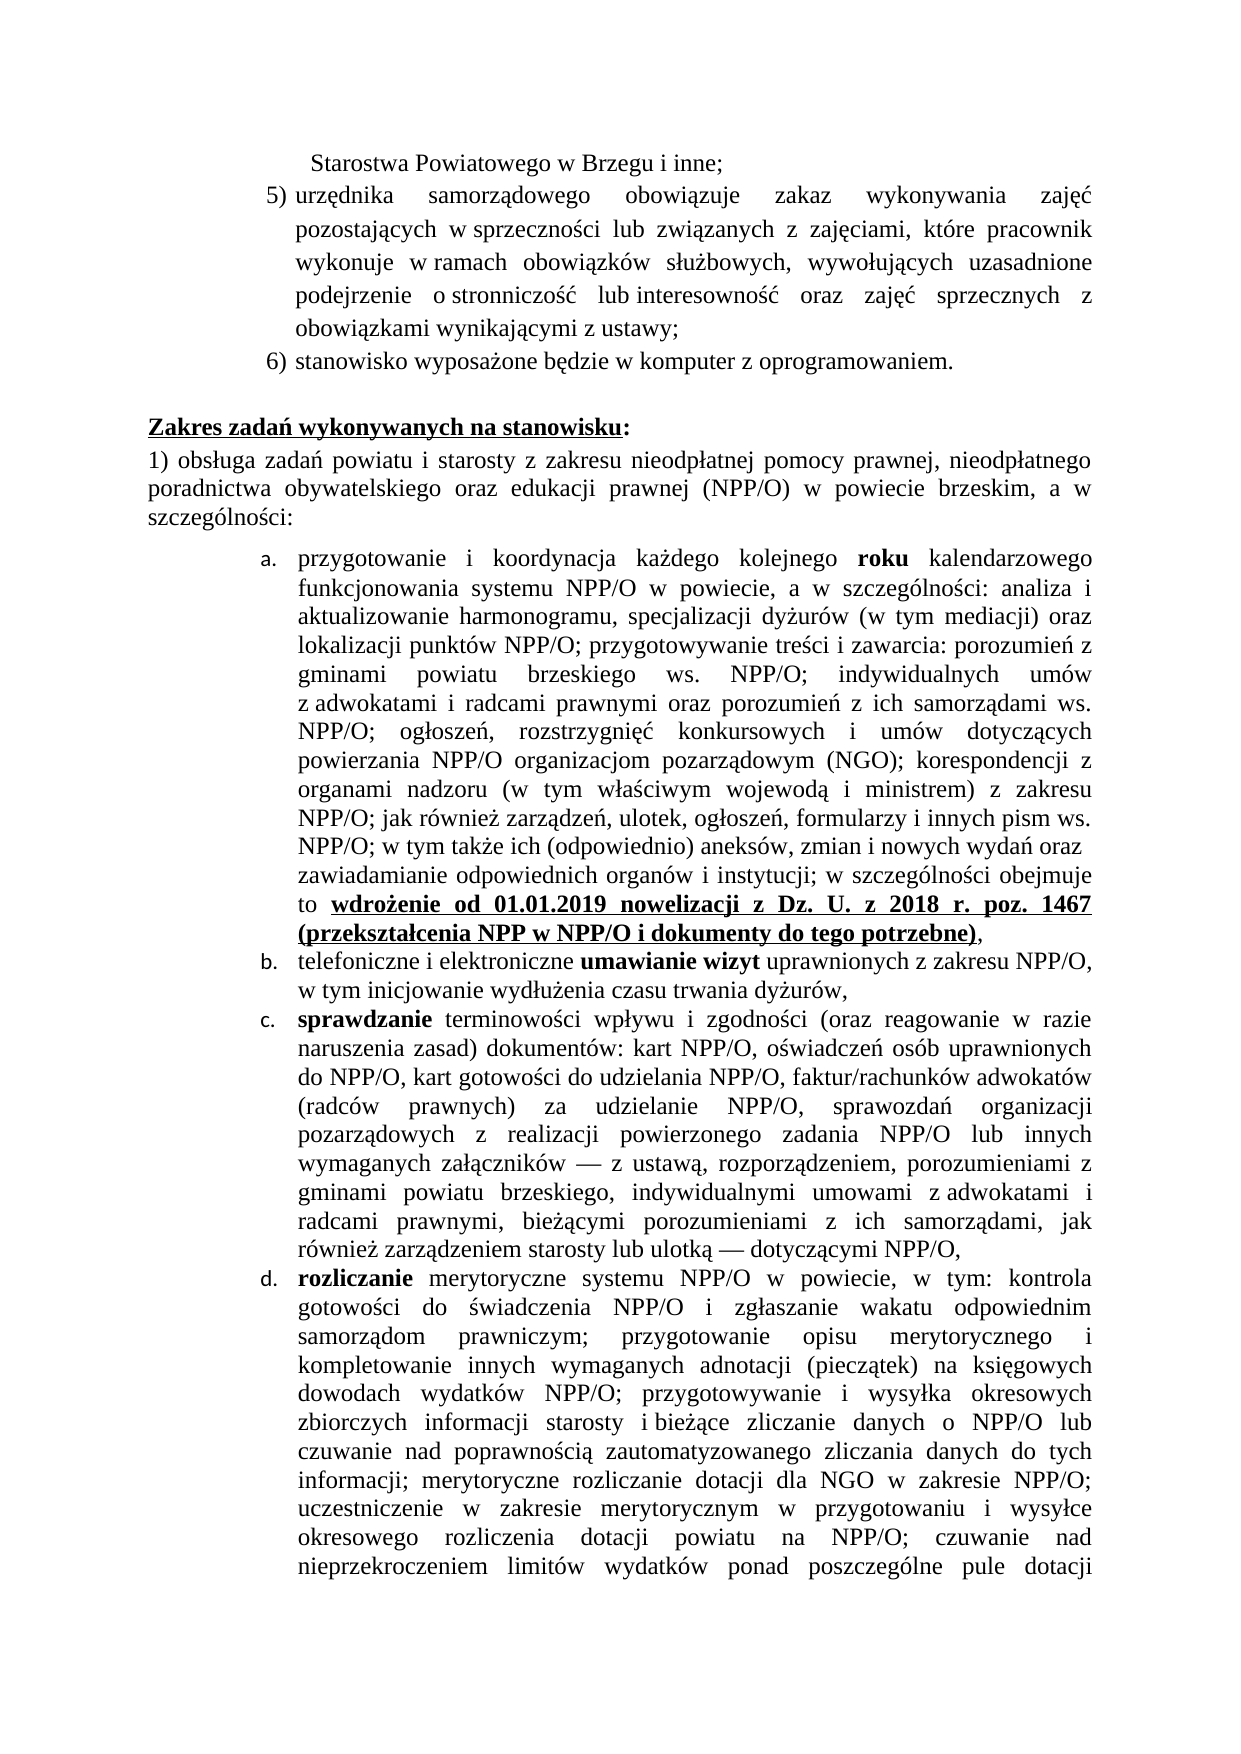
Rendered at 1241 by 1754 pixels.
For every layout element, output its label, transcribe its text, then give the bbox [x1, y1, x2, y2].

list przygotowanie i koordynacja każdego kolejnego roku kalendarzowego funkcjonowania systemu NPP/O w powiecie, a w szczególności: analiza i aktualizowanie harmonogramu, specjalizacji dyżurów (w tym mediacji) oraz lokalizacji punktów NPP/O; przygotowywanie treści i zawarcia: porozumień z gminami powiatu brzeskiego ws. NPP/O; indywidualnych umów z adwokatami i radcami prawnymi oraz porozumień z ich samorządami ws. NPP/O; ogłoszeń, rozstrzygnięć konkursowych i umów dotyczących powierzania NPP/O organizacjom pozarządowym (NGO); korespondencji z organami nadzoru (w tym właściwym wojewodą i ministrem) z zakresu NPP/O; jak również zarządzeń, ulotek, ogłoszeń, formularzy i innych pism ws. NPP/O; w tym także ich (odpowiednio) aneksów, zmian i nowych wydań oraz zawiadamianie odpowiednich organów i instytucji; w szczególności obejmuje to wdrożenie od 01.01.2019 nowelizacji z Dz. U. z 2018 r. poz. 1467 (przekształcenia NPP w NPP/O i dokumenty do tego potrzebne), [260, 543, 1093, 946]
list Starostwa Powiatowego w Brzegu i inne; [281, 148, 1093, 176]
text Zakres zadań wykonywanych na stanowisku: [148, 412, 1093, 441]
list sprawdzanie terminowości wpływu i zgodności (oraz reagowanie w razie naruszenia zasad) dokumentów: kart NPP/O, oświadczeń osób uprawnionych do NPP/O, kart gotowości do udzielania NPP/O, faktur/rachunków adwokatów (radców prawnych) za udzielanie NPP/O, sprawozdań organizacji pozarządowych z realizacji powierzonego zadania NPP/O lub innych wymaganych załączników — z ustawą, rozporządzeniem, porozumieniami z gminami powiatu brzeskiego, indywidualnymi umowami z adwokatami i radcami prawnymi, bieżącymi porozumieniami z ich samorządami, jak również zarządzeniem starosty lub ulotką — dotyczącymi NPP/O, [260, 1004, 1093, 1263]
text 1) obsługa zadań powiatu i starosty z zakresu nieodpłatnej pomocy prawnej, nieodpłatnego poradnictwa obywatelskiego oraz edukacji prawnej (NPP/O) w powiecie brzeskim, a w szczególności: [148, 445, 1093, 531]
list urzędnika samorządowego obowiązuje zakaz wykonywania zajęć pozostających w sprzeczności lub związanych z zajęciami, które pracownik wykonuje w ramach obowiązków służbowych, wywołujących uzasadnione podejrzenie o stronniczość lub interesowność oraz zajęć sprzecznych z obowiązkami wynikającymi z ustawy; [266, 181, 1093, 341]
list rozliczanie merytoryczne systemu NPP/O w powiecie, w tym: kontrola gotowości do świadczenia NPP/O i zgłaszanie wakatu odpowiednim samorządom prawniczym; przygotowanie opisu merytorycznego i kompletowanie innych wymaganych adnotacji (pieczątek) na księgowych dowodach wydatków NPP/O; przygotowywanie i wysyłka okresowych zbiorczych informacji starosty i bieżące zliczanie danych o NPP/O lub czuwanie nad poprawnością zautomatyzowanego zliczania danych do tych informacji; merytoryczne rozliczanie dotacji dla NGO w zakresie NPP/O; uczestniczenie w zakresie merytorycznym w przygotowaniu i wysyłce okresowego rozliczenia dotacji powiatu na NPP/O; czuwanie nad nieprzekroczeniem limitów wydatków ponad poszczególne pule dotacji [260, 1263, 1093, 1580]
list stanowisko wyposażone będzie w komputer z oprogramowaniem. [266, 346, 1093, 374]
list telefoniczne i elektroniczne umawianie wizyt uprawnionych z zakresu NPP/O, w tym inicjowanie wydłużenia czasu trwania dyżurów, [260, 946, 1093, 1004]
